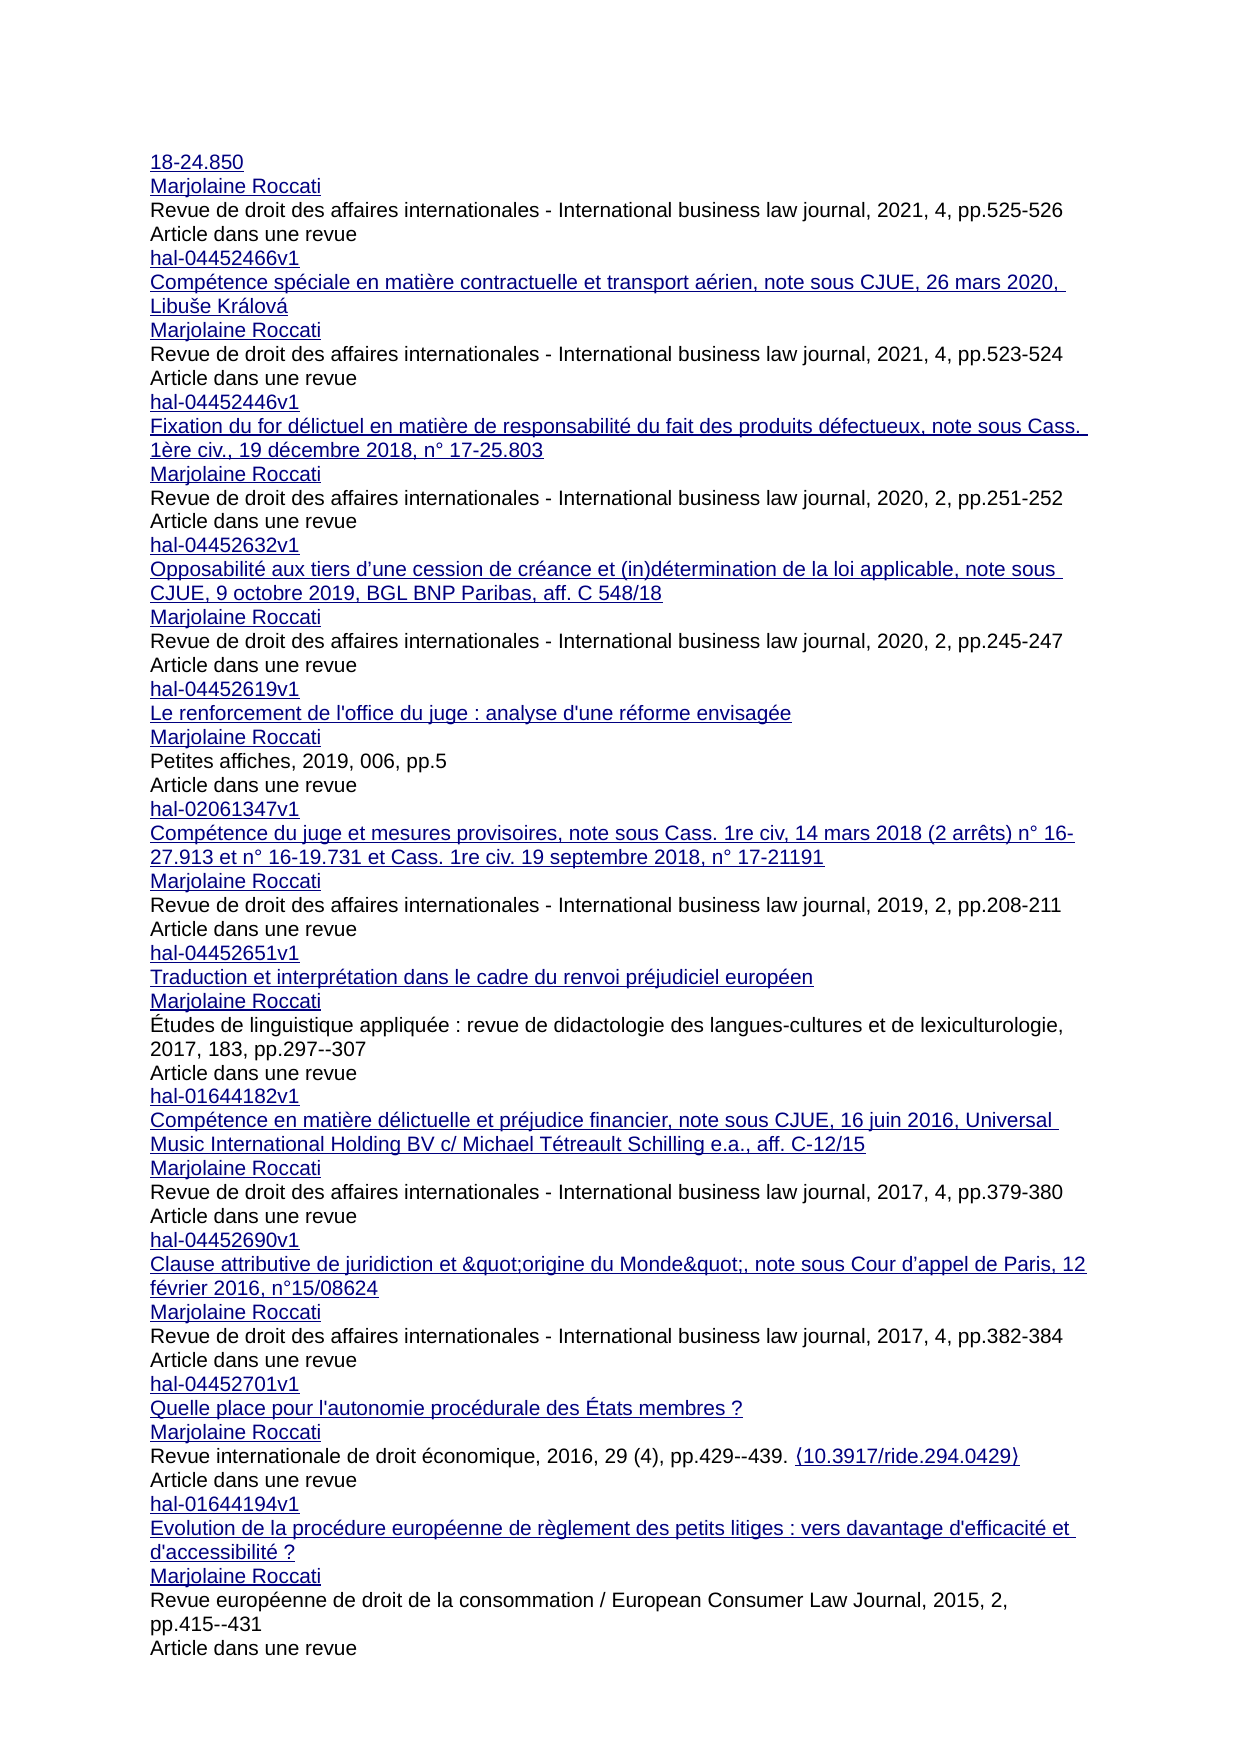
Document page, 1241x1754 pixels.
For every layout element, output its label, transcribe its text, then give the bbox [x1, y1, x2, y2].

table_cell Compétence du juge et mesures provisoires, note sous Cass. 1re civ, 14 mars 2018 (2 arrêts) n° 16-27.913 et n° 16-19.731 et Cass. 1re civ. 19 septembre 2018, n° 17-21191 Marjolaine Roccati Revue de droit des affaires internationales - International business law journal, 2019, 2, pp.208-211 Article dans une revue hal-04452651v1 [150, 821, 1090, 964]
table_cell Quelle place pour l'autonomie procédurale des États membres ? Marjolaine Roccati Revue internationale de droit économique, 2016, 29 (4), pp.429--439. ⟨10.3917/ride.294.0429⟩ Article dans une revue hal-01644194v1 [150, 1396, 1090, 1516]
table_cell Opposabilité aux tiers d’une cession de créance et (in)détermination de la loi applicable, note sous CJUE, 9 octobre 2019, BGL BNP Paribas, aff. C 548/18 Marjolaine Roccati Revue de droit des affaires internationales - International business law journal, 2020, 2, pp.245-247 Article dans une revue hal-04452619v1 [150, 557, 1090, 701]
table_cell Le renforcement de l'office du juge : analyse d'une réforme envisagée Marjolaine Roccati Petites affiches, 2019, 006, pp.5 Article dans une revue hal-02061347v1 [150, 701, 1090, 821]
table_cell 18-24.850 Marjolaine Roccati Revue de droit des affaires internationales - International business law journal, 2021, 4, pp.525-526 Article dans une revue hal-04452466v1 [150, 150, 1090, 270]
table_cell Fixation du for délictuel en matière de responsabilité du fait des produits défectueux, note sous Cass. 1ère civ., 19 décembre 2018, n° 17-25.803 Marjolaine Roccati Revue de droit des affaires internationales - International business law journal, 2020, 2, pp.251-252 Article dans une revue hal-04452632v1 [150, 414, 1090, 557]
table_cell Traduction et interprétation dans le cadre du renvoi préjudiciel européen Marjolaine Roccati Études de linguistique appliquée : revue de didactologie des langues-cultures et de lexiculturologie, 2017, 183, pp.297--307 Article dans une revue hal-01644182v1 [150, 965, 1090, 1108]
table_cell Evolution de la procédure européenne de règlement des petits litiges : vers davantage d'efficacité et d'accessibilité ? Marjolaine Roccati Revue européenne de droit de la consommation / European Consumer Law Journal, 2015, 2, pp.415--431 Article dans une revue [150, 1516, 1090, 1659]
table_cell Clause attributive de juridiction et &quot;origine du Monde&quot;, note sous Cour d’appel de Paris, 12 février 2016, n°15/08624 Marjolaine Roccati Revue de droit des affaires internationales - International business law journal, 2017, 4, pp.382-384 Article dans une revue hal-04452701v1 [150, 1252, 1090, 1396]
table_cell Compétence spéciale en matière contractuelle et transport aérien, note sous CJUE, 26 mars 2020, Libuše Králová Marjolaine Roccati Revue de droit des affaires internationales - International business law journal, 2021, 4, pp.523-524 Article dans une revue hal-04452446v1 [150, 270, 1090, 413]
table_cell Compétence en matière délictuelle et préjudice financier, note sous CJUE, 16 juin 2016, Universal Music International Holding BV c/ Michael Tétreault Schilling e.a., aff. C-12/15 Marjolaine Roccati Revue de droit des affaires internationales - International business law journal, 2017, 4, pp.379-380 Article dans une revue hal-04452690v1 [150, 1108, 1090, 1252]
